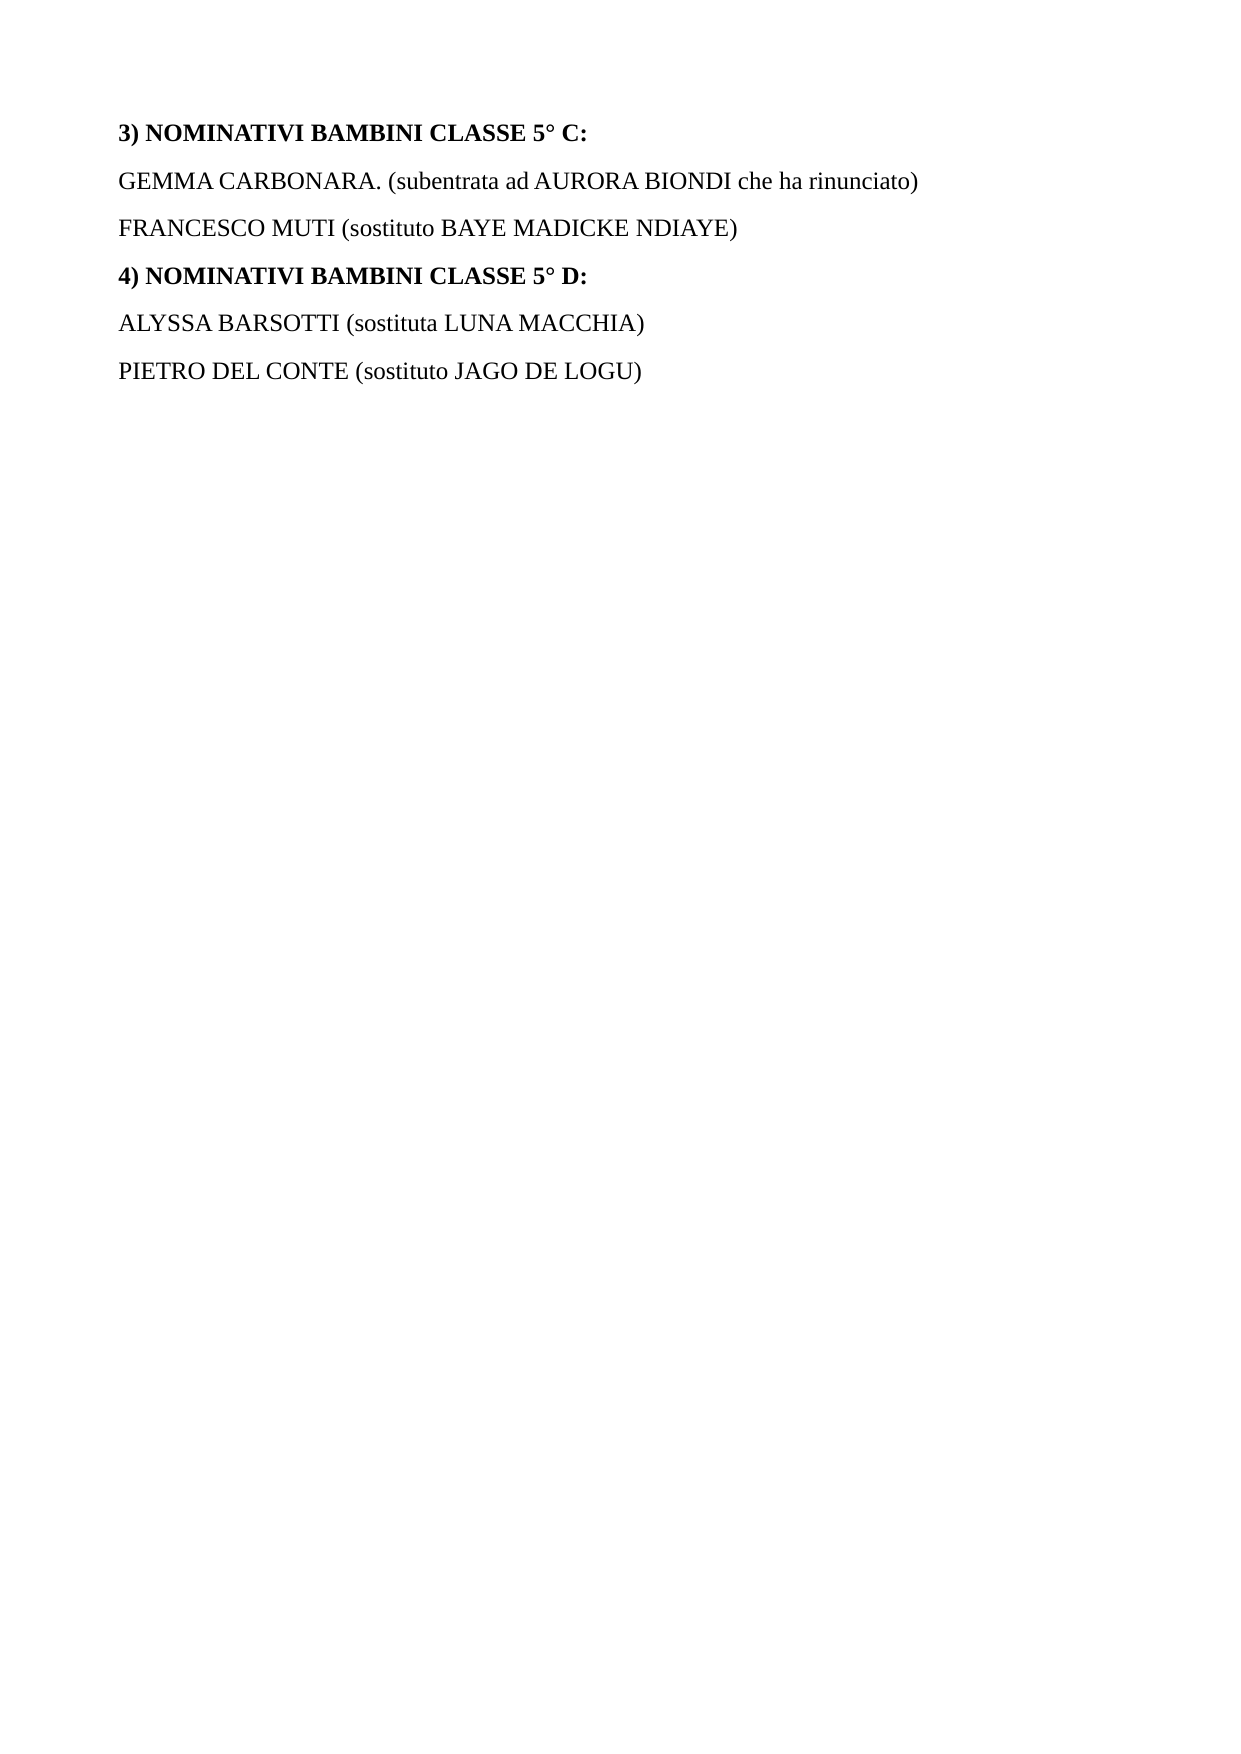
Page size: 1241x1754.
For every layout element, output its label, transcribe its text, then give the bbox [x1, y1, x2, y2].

text GEMMA CARBONARA. (subentrata ad AURORA BIONDI che ha rinunciato) [118, 166, 1122, 194]
text 3) NOMINATIVI BAMBINI CLASSE 5° C: [118, 118, 1122, 147]
text ALYSSA BARSOTTI (sostituta LUNA MACCHIA) [118, 308, 1122, 337]
text PIETRO DEL CONTE (sostituto JAGO DE LOGU) [118, 356, 1122, 385]
text FRANCESCO MUTI (sostituto BAYE MADICKE NDIAYE) [118, 213, 1122, 242]
text 4) NOMINATIVI BAMBINI CLASSE 5° D: [118, 261, 1122, 290]
